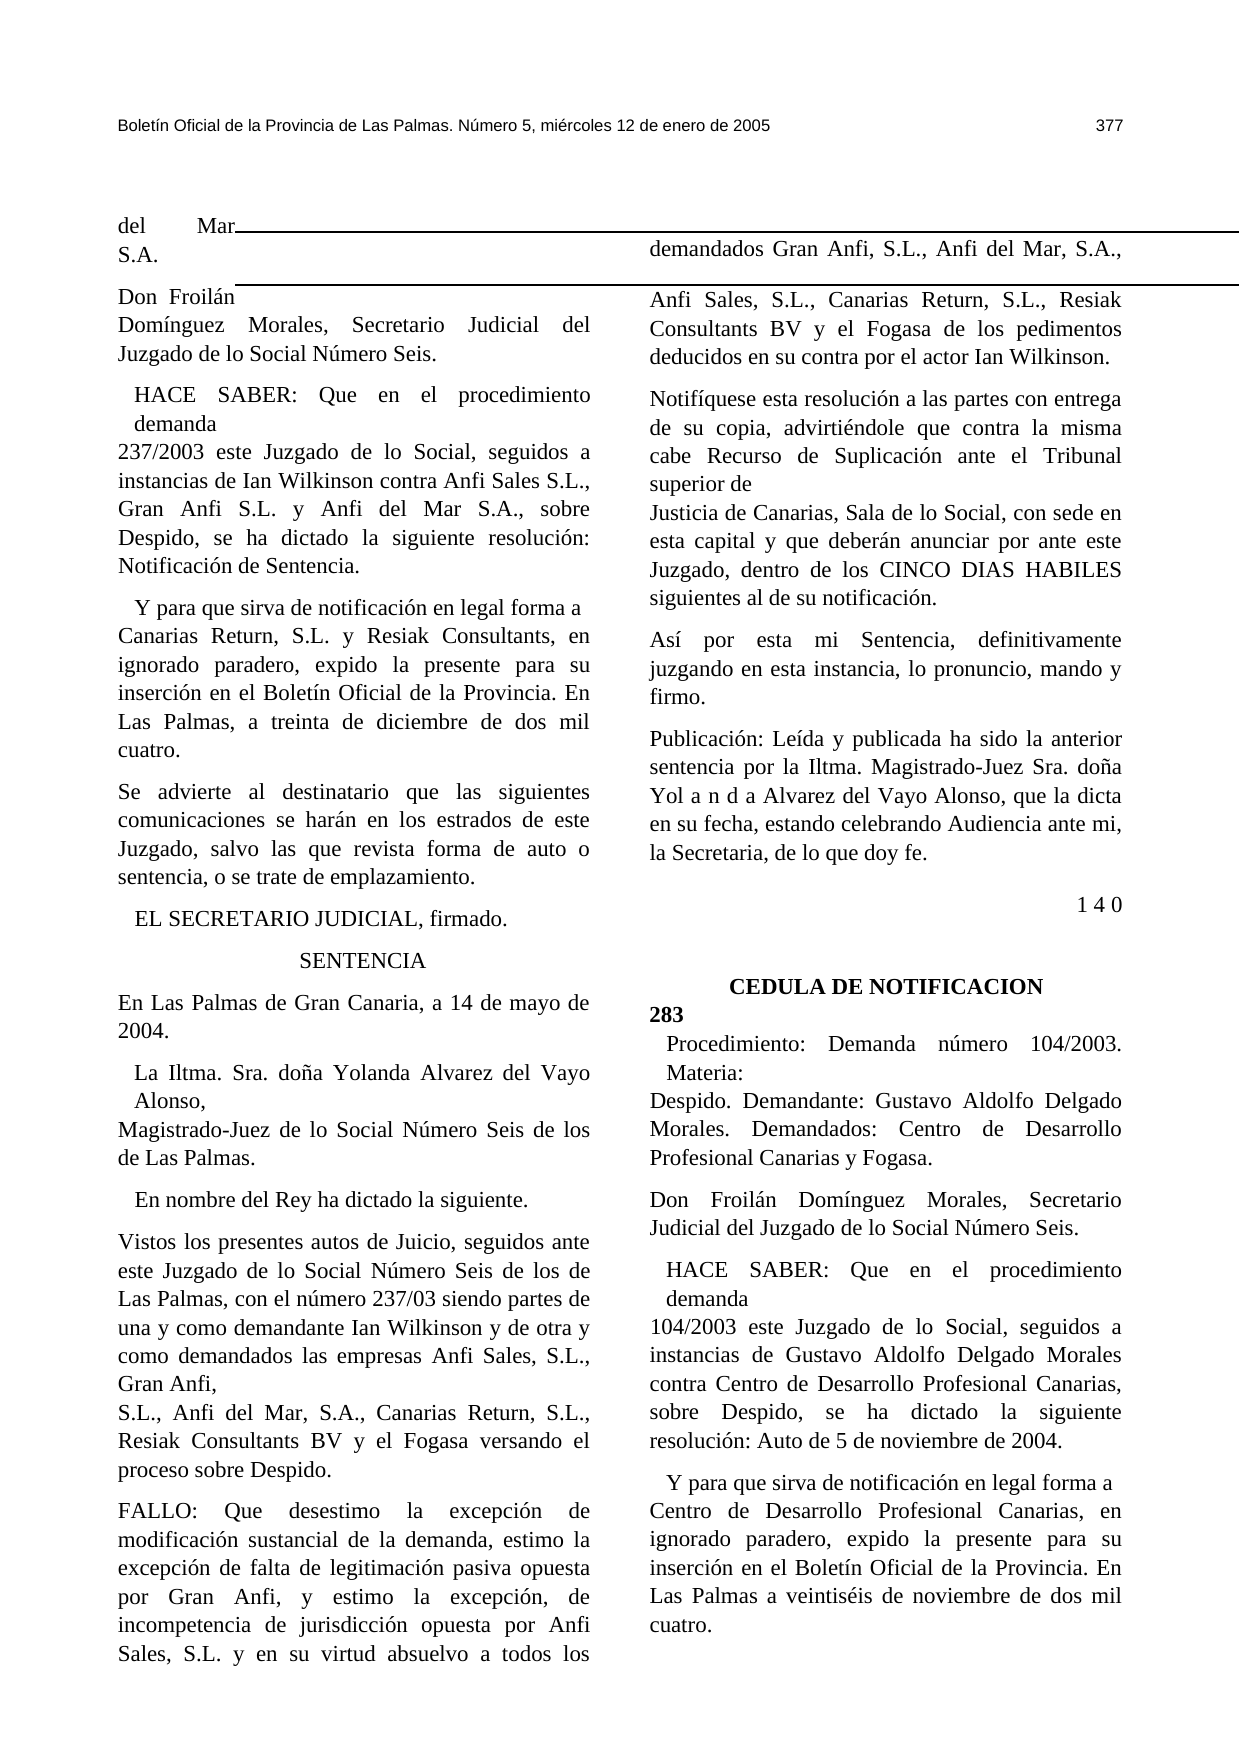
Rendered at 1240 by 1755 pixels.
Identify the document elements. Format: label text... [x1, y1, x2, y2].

text HACE SABER: Que en el procedimiento demanda [666, 1256, 1122, 1311]
text Centro de Desarrollo Profesional Canarias, en ignorado paradero, expido la presente para su inserción en el Boletín Oficial de la Provincia. En Las Palmas a veintiséis de noviembre de dos mil cuatro. [649, 1497, 1122, 1637]
text del Mar S.A. [118, 212, 591, 267]
text Notifíquese esta resolución a las partes con entrega de su copia, advirtiéndole que contra la misma cabe Recurso de Suplicación ante el Tribunal superior de [649, 385, 1122, 497]
text HACE SABER: Que en el procedimiento demanda [134, 382, 591, 436]
text En Las Palmas de Gran Canaria, a 14 de mayo de 2004. [118, 989, 591, 1044]
text 104/2003 este Juzgado de lo Social, seguidos a instancias de Gustavo Aldolfo Delgado Morales contra Centro de Desarrollo Profesional Canarias, sobre Despido, se ha dictado la siguiente resolución: Auto de 5 de noviembre de 2004. [649, 1313, 1122, 1453]
text FALLO: Que desestimo la excepción de modificación sustancial de la demanda, estimo la excepción de falta de legitimación pasiva opuesta por Gran Anfi, y estimo la excepción, de incompetencia de jurisdicción opuesta por Anfi Sales, S.L. y en su virtud absuelvo a todos los [118, 1498, 591, 1666]
text La Iltma. Sra. doña Yolanda Alvarez del Vayo Alonso, [134, 1059, 591, 1114]
text EL SECRETARIO JUDICIAL, firmado. [134, 905, 591, 932]
text Despido. Demandante: Gustavo Aldolfo Delgado Morales. Demandados: Centro de Desarrollo Profesional Canarias y Fogasa. [649, 1087, 1122, 1170]
text Vistos los presentes autos de Juicio, seguidos ante este Juzgado de lo Social Número Seis de los de Las Palmas, con el número 237/03 siendo partes de una y como demandante Ian Wilkinson y de otra y como demandados las empresas Anfi Sales, S.L., Gran Anfi, [118, 1228, 591, 1397]
text 237/2003 este Juzgado de lo Social, seguidos a instancias de Ian Wilkinson contra Anfi Sales S.L., Gran Anfi S.L. y Anfi del Mar S.A., sobre Despido, se ha dictado la siguiente resolución: Notificación de Sentencia. [118, 438, 591, 578]
text S.L., Anfi del Mar, S.A., Canarias Return, S.L., Resiak Consultants BV y el Fogasa versando el proceso sobre Despido. [118, 1399, 591, 1482]
subtitle 283 [649, 1002, 1123, 1028]
text Y para que sirva de notificación en legal forma a [666, 1469, 1122, 1495]
text Se advierte al destinatario que las siguientes comunicaciones se harán en los estrados de este Juzgado, salvo las que revista forma de auto o sentencia, o se trate de emplazamiento. [118, 778, 591, 890]
text Don Froilán Domínguez Morales, Secretario Judicial del Juzgado de lo Social Número Seis. [118, 283, 591, 366]
text Anfi Sales, S.L., Canarias Return, S.L., Resiak Consultants BV y el Fogasa de los pedimentos deducidos en su contra por el actor Ian Wilkinson. [649, 286, 1122, 370]
text Y para que sirva de notificación en legal forma a [134, 594, 591, 620]
text Procedimiento: Demanda número 104/2003. Materia: [666, 1030, 1122, 1085]
text Publicación: Leída y publicada ha sido la anterior sentencia por la Iltma. Magistrado-Juez Sra. doña Yol a n d a Alvarez del Vayo Alonso, que la dicta en su fecha, estando celebrando Audiencia ante mi, la Secretaria, de lo que doy fe. [649, 725, 1122, 865]
text Así por esta mi Sentencia, definitivamente juzgando en esta instancia, lo pronuncio, mando y firmo. [649, 626, 1122, 709]
text Canarias Return, S.L. y Resiak Consultants, en ignorado paradero, expido la presente para su inserción en el Boletín Oficial de la Provincia. En Las Palmas, a treinta de diciembre de dos mil cuatro. [118, 622, 591, 763]
text Justicia de Canarias, Sala de lo Social, con sede en esta capital y que deberán anunciar por ante este Juzgado, dentro de los CINCO DIAS HABILES siguientes al de su notificación. [649, 499, 1122, 611]
text demandados Gran Anfi, S.L., Anfi del Mar, S.A., [649, 233, 1122, 284]
text Don Froilán Domínguez Morales, Secretario Judicial del Juzgado de lo Social Número Seis. [649, 1186, 1122, 1241]
subtitle CEDULA DE NOTIFICACION [651, 973, 1121, 999]
subtitle SENTENCIA [135, 947, 590, 973]
text Magistrado-Juez de lo Social Número Seis de los de Las Palmas. [118, 1116, 591, 1171]
text En nombre del Rey ha dictado la siguiente. [134, 1186, 591, 1213]
text 1 4 0 [649, 891, 1122, 917]
